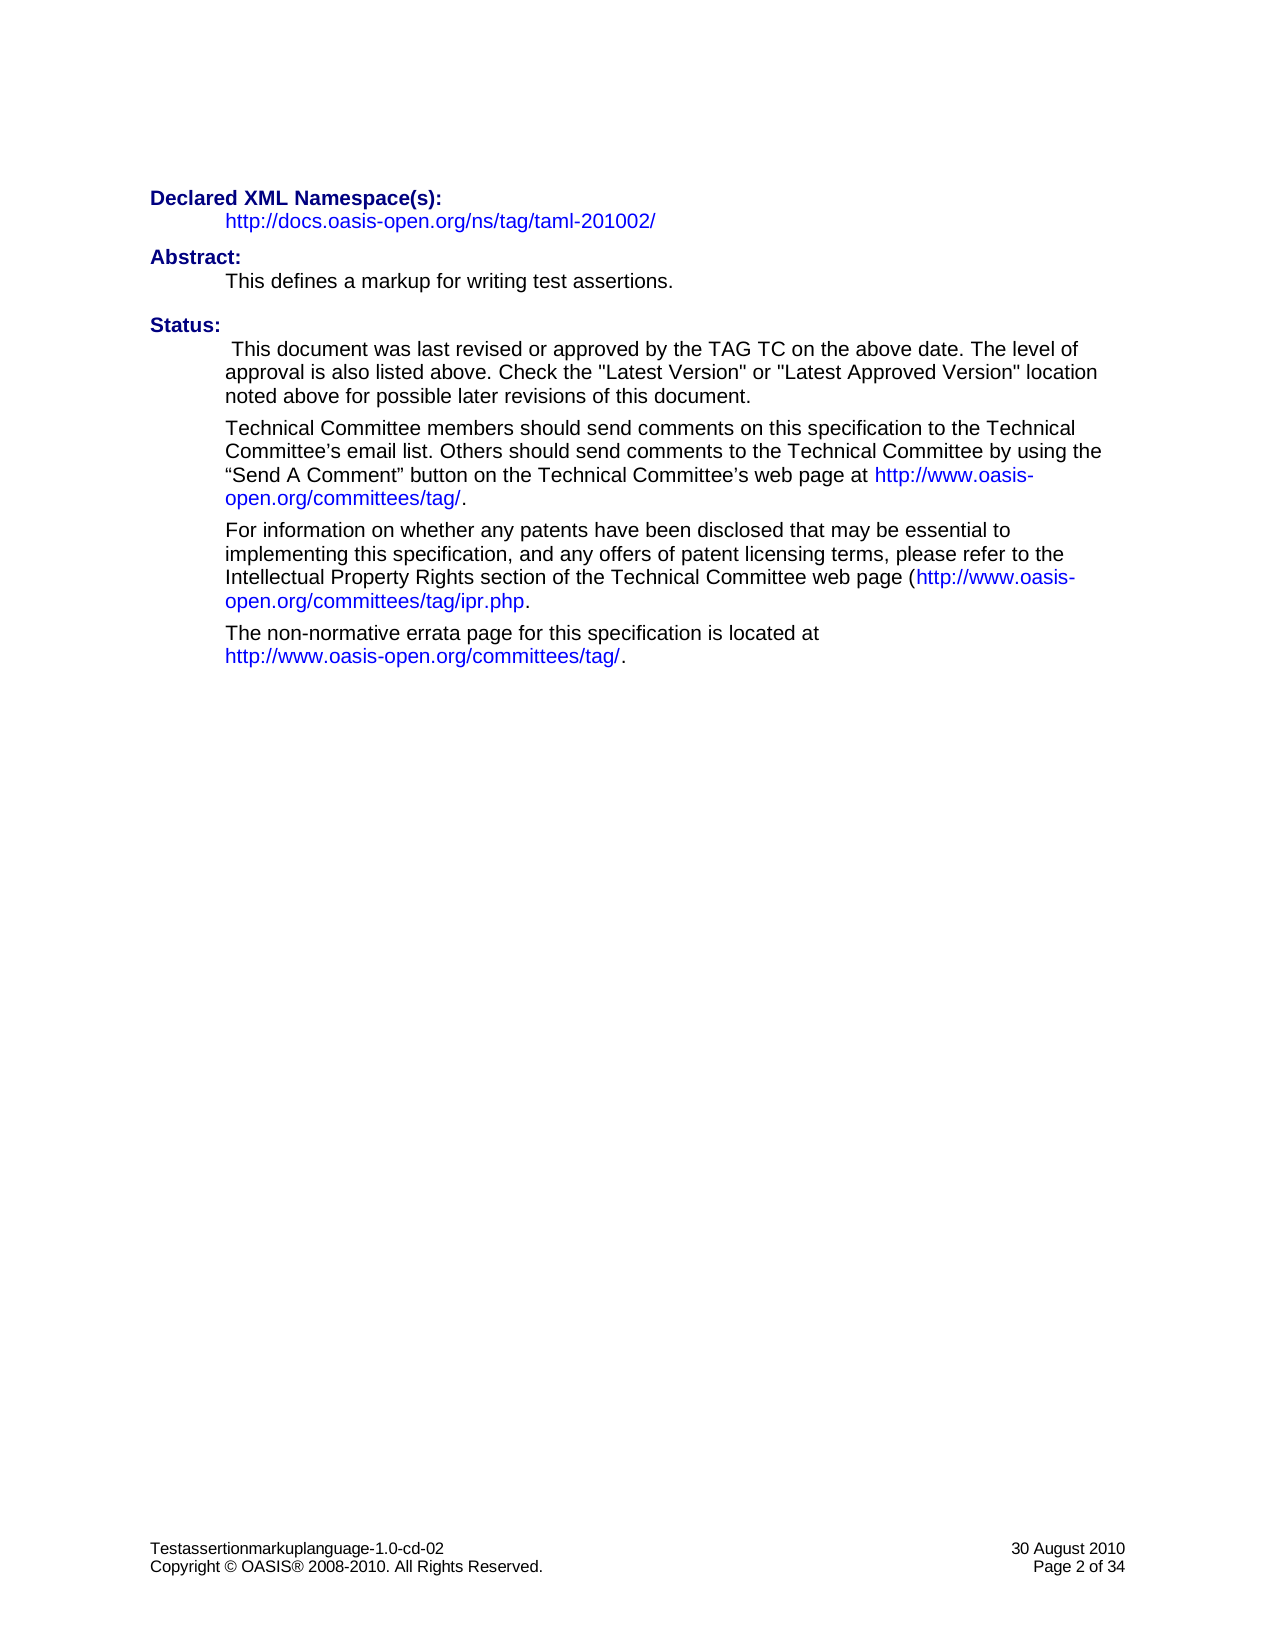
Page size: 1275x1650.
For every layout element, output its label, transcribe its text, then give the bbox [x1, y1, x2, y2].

title Technical Committee members should send comments on this specification to the Technical Committee’s email list. Others should send comments to the Technical Committee by using the “Send A Comment” button on the Technical Committee’s web page at http://www.oasis-open.org/committees/tag/. [225, 416, 1125, 510]
title This document was last revised or approved by the TAG TC on the above date. The level of approval is also listed above. Check the "Latest Version" or "Latest Approved Version" location noted above for possible later revisions of this document. [225, 337, 1125, 408]
title For information on whether any patents have been disclosed that may be essential to implementing this specification, and any offers of patent licensing terms, please refer to the Intellectual Property Rights section of the Technical Committee web page (http://www.oasis-open.org/committees/tag/ipr.php. [225, 518, 1125, 613]
title Declared XML Namespace(s): [150, 186, 1125, 209]
title Status: [150, 313, 1125, 337]
title Abstract: [150, 246, 1125, 269]
title This defines a markup for writing test assertions. [225, 269, 1125, 293]
title The non-normative errata page for this specification is located at http://www.oasis-open.org/committees/tag/. [225, 621, 1125, 668]
text http://docs.oasis-open.org/ns/tag/taml-201002/ [225, 209, 1125, 233]
